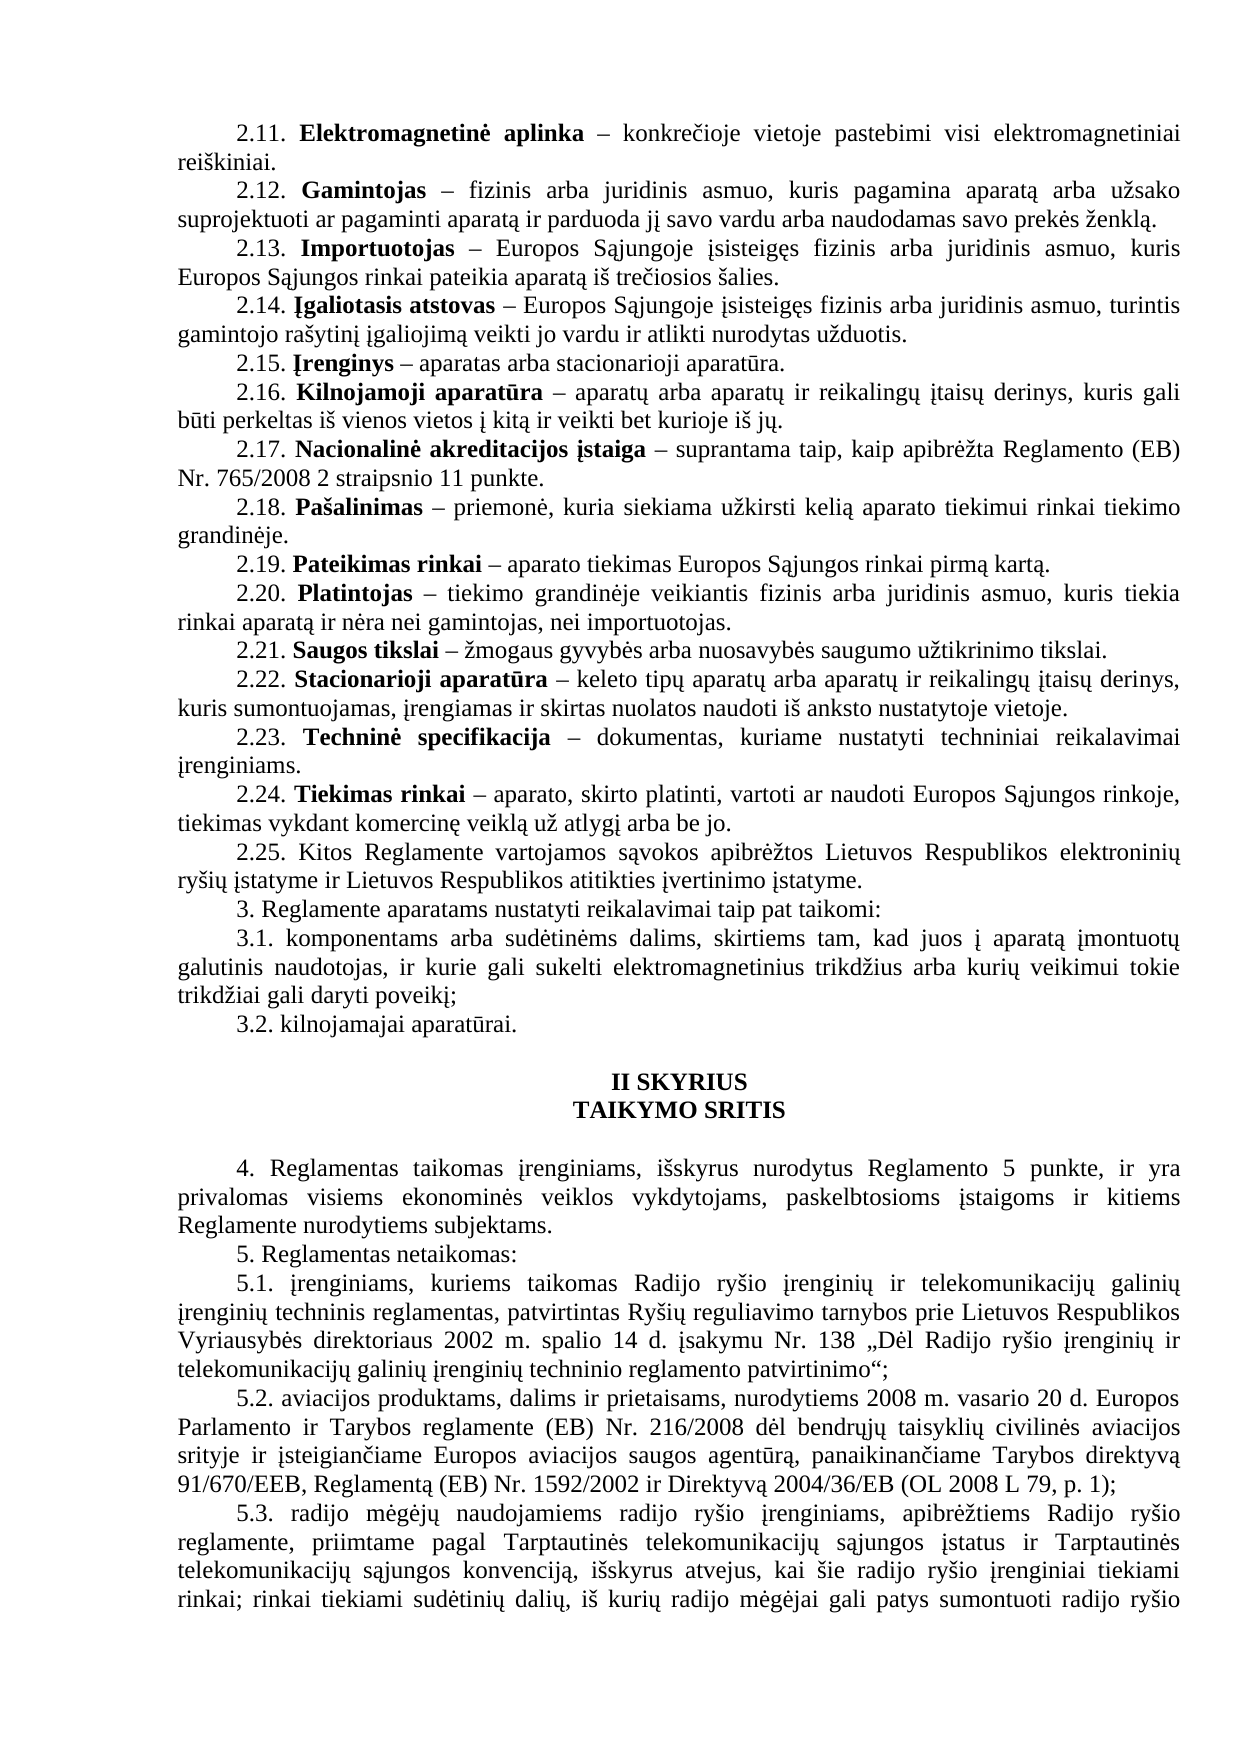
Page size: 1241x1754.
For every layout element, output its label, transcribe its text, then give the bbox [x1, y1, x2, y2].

text 2.15. Įrenginys – aparatas arba stacionarioji aparatūra. [177, 348, 1181, 377]
text 5.2. aviacijos produktams, dalims ir prietaisams, nurodytiems 2008 m. vasario 20 d. Europos Parlamento ir Tarybos reglamente (EB) Nr. 216/2008 dėl bendrųjų taisyklių civilinės aviacijos srityje ir įsteigiančiame Europos aviacijos saugos agentūrą, panaikinančiame Tarybos direktyvą 91/670/EEB, Reglamentą (EB) Nr. 1592/2002 ir Direktyvą 2004/36/EB (OL 2008 L 79, p. 1); [177, 1383, 1181, 1498]
text II SKYRIUS [177, 1067, 1181, 1096]
text 5.1. įrenginiams, kuriems taikomas Radijo ryšio įrenginių ir telekomunikacijų galinių įrenginių techninis reglamentas, patvirtintas Ryšių reguliavimo tarnybos prie Lietuvos Respublikos Vyriausybės direktoriaus 2002 m. spalio 14 d. įsakymu Nr. 138 „Dėl Radijo ryšio įrenginių ir telekomunikacijų galinių įrenginių techninio reglamento patvirtinimo“; [177, 1268, 1181, 1383]
text 2.23. Techninė specifikacija – dokumentas, kuriame nustatyti techniniai reikalavimai įrenginiams. [177, 722, 1181, 779]
text 2.18. Pašalinimas – priemonė, kuria siekiama užkirsti kelią aparato tiekimui rinkai tiekimo grandinėje. [177, 492, 1181, 549]
text 3. Reglamente aparatams nustatyti reikalavimai taip pat taikomi: [177, 894, 1181, 923]
text 2.17. Nacionalinė akreditacijos įstaiga – suprantama taip, kaip apibrėžta Reglamento (EB) Nr. 765/2008 2 straipsnio 11 punkte. [177, 434, 1181, 492]
text 2.24. Tiekimas rinkai – aparato, skirto platinti, vartoti ar naudoti Europos Sąjungos rinkoje, tiekimas vykdant komercinę veiklą už atlygį arba be jo. [177, 779, 1181, 837]
text 4. Reglamentas taikomas įrenginiams, išskyrus nurodytus Reglamento 5 punkte, ir yra privalomas visiems ekonominės veiklos vykdytojams, paskelbtosioms įstaigoms ir kitiems Reglamente nurodytiems subjektams. [177, 1153, 1181, 1239]
text 5.3. radijo mėgėjų naudojamiems radijo ryšio įrenginiams, apibrėžtiems Radijo ryšio reglamente, priimtame pagal Tarptautinės telekomunikacijų sąjungos įstatus ir Tarptautinės telekomunikacijų sąjungos konvenciją, išskyrus atvejus, kai šie radijo ryšio įrenginiai tiekiami rinkai; rinkai tiekiami sudėtinių dalių, iš kurių radijo mėgėjai gali patys sumontuoti radijo ryšio [177, 1498, 1181, 1613]
text 2.25. Kitos Reglamente vartojamos sąvokos apibrėžtos Lietuvos Respublikos elektroninių ryšių įstatyme ir Lietuvos Respublikos atitikties įvertinimo įstatyme. [177, 837, 1181, 894]
text 3.1. komponentams arba sudėtinėms dalims, skirtiems tam, kad juos į aparatą įmontuotų galutinis naudotojas, ir kurie gali sukelti elektromagnetinius trikdžius arba kurių veikimui tokie trikdžiai gali daryti poveikį; [177, 923, 1181, 1009]
text 5. Reglamentas netaikomas: [177, 1239, 1181, 1268]
text 2.19. Pateikimas rinkai – aparato tiekimas Europos Sąjungos rinkai pirmą kartą. [177, 549, 1181, 578]
text 2.13. Importuotojas – Europos Sąjungoje įsisteigęs fizinis arba juridinis asmuo, kuris Europos Sąjungos rinkai pateikia aparatą iš trečiosios šalies. [177, 233, 1181, 291]
text 2.20. Platintojas – tiekimo grandinėje veikiantis fizinis arba juridinis asmuo, kuris tiekia rinkai aparatą ir nėra nei gamintojas, nei importuotojas. [177, 578, 1181, 636]
text 2.16. Kilnojamoji aparatūra – aparatų arba aparatų ir reikalingų įtaisų derinys, kuris gali būti perkeltas iš vienos vietos į kitą ir veikti bet kurioje iš jų. [177, 377, 1181, 434]
text 2.11. Elektromagnetinė aplinka – konkrečioje vietoje pastebimi visi elektromagnetiniai reiškiniai. [177, 118, 1181, 176]
text 2.22. Stacionarioji aparatūra – keleto tipų aparatų arba aparatų ir reikalingų įtaisų derinys, kuris sumontuojamas, įrengiamas ir skirtas nuolatos naudoti iš anksto nustatytoje vietoje. [177, 664, 1181, 722]
text 2.14. Įgaliotasis atstovas – Europos Sąjungoje įsisteigęs fizinis arba juridinis asmuo, turintis gamintojo rašytinį įgaliojimą veikti jo vardu ir atlikti nurodytas užduotis. [177, 291, 1181, 348]
text TAIKYMO SRITIS [177, 1096, 1181, 1124]
text 2.21. Saugos tikslai – žmogaus gyvybės arba nuosavybės saugumo užtikrinimo tikslai. [177, 636, 1181, 664]
text 3.2. kilnojamajai aparatūrai. [177, 1009, 1181, 1038]
text 2.12. Gamintojas – fizinis arba juridinis asmuo, kuris pagamina aparatą arba užsako suprojektuoti ar pagaminti aparatą ir parduoda jį savo vardu arba naudodamas savo prekės ženklą. [177, 176, 1181, 233]
